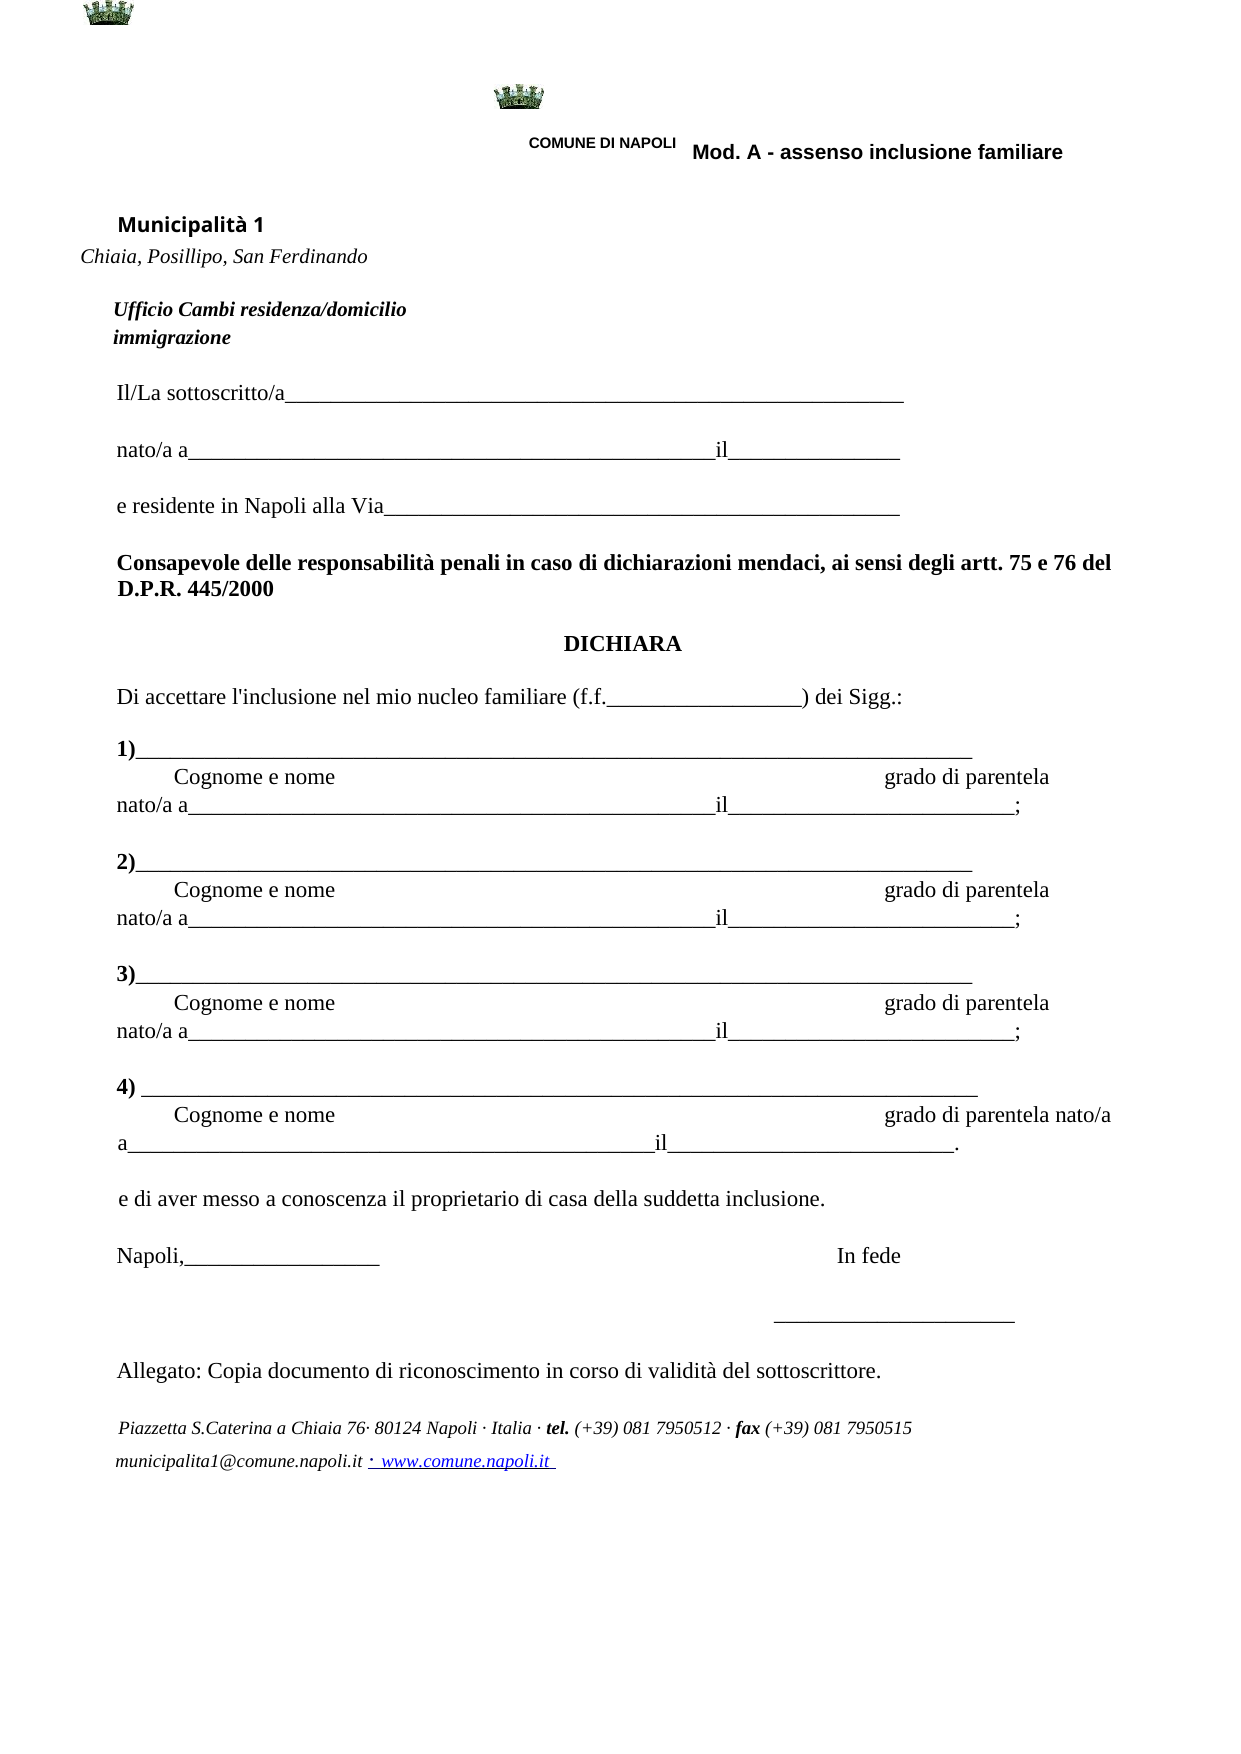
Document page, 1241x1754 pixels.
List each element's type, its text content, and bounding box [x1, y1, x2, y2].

text nato/a a______________________________________________il_________________________; [116, 904, 1114, 930]
text e di aver messo a conoscenza il proprietario di casa della suddetta inclusione. [118, 1185, 1131, 1211]
text COMUNE DI NAPOLI Mod. A - assenso inclusione familiare [0, 128, 1131, 168]
text 2)_________________________________________________________________________ [116, 848, 1114, 874]
text Piazzetta S.Caterina a Chiaia 76· 80124 Napoli · Italia · tel. (+39) 081 7950512 · fax (+39) 081 7950515 [118, 1417, 1131, 1438]
text Cognome e nome grado di parentela nato/a a______________________________________________il_________________________. [116, 1101, 1114, 1155]
text Consapevole delle responsabilità penali in caso di dichiarazioni mendaci, ai sensi degli artt. 75 e 76 del D.P.R. 445/2000 [116, 549, 1132, 601]
text nato/a a______________________________________________il_________________________; [116, 791, 1114, 817]
text Municipalità 1 [0, 209, 1131, 238]
text e residente in Napoli alla Via_____________________________________________ [116, 492, 1114, 519]
text Il/La sottoscritto/a______________________________________________________ [116, 379, 1114, 406]
text Cognome e nome grado di parentela [116, 876, 1114, 902]
text Ufficio Cambi residenza/domicilio [0, 297, 1131, 321]
text municipalita1@comune.napoli.it · www.comune.napoli.it [0, 1444, 1131, 1472]
text nato/a a______________________________________________il_________________________; [116, 1017, 1114, 1043]
picture [493, 84, 544, 109]
text DICHIARA [116, 630, 689, 656]
picture [83, 0, 134, 25]
text immigrazione [0, 325, 1131, 349]
text Di accettare l'inclusione nel mio nucleo familiare (f.f._________________) dei Sigg.: [116, 683, 1114, 709]
text nato/a a______________________________________________il_______________ [116, 436, 1114, 462]
text Cognome e nome grado di parentela [116, 763, 1114, 789]
text 4) _________________________________________________________________________ [116, 1073, 1114, 1100]
text Napoli,_________________ In fede [116, 1242, 1114, 1268]
text Allegato: Copia documento di riconoscimento in corso di validità del sottoscrittore. [116, 1355, 1114, 1384]
text Chiaia, Posillipo, San Ferdinando [0, 241, 1131, 269]
text _____________________ [116, 1298, 1114, 1325]
text 3)_________________________________________________________________________ [116, 961, 1114, 987]
text 1)_________________________________________________________________________ [116, 735, 1114, 761]
text Cognome e nome grado di parentela [116, 989, 1114, 1015]
